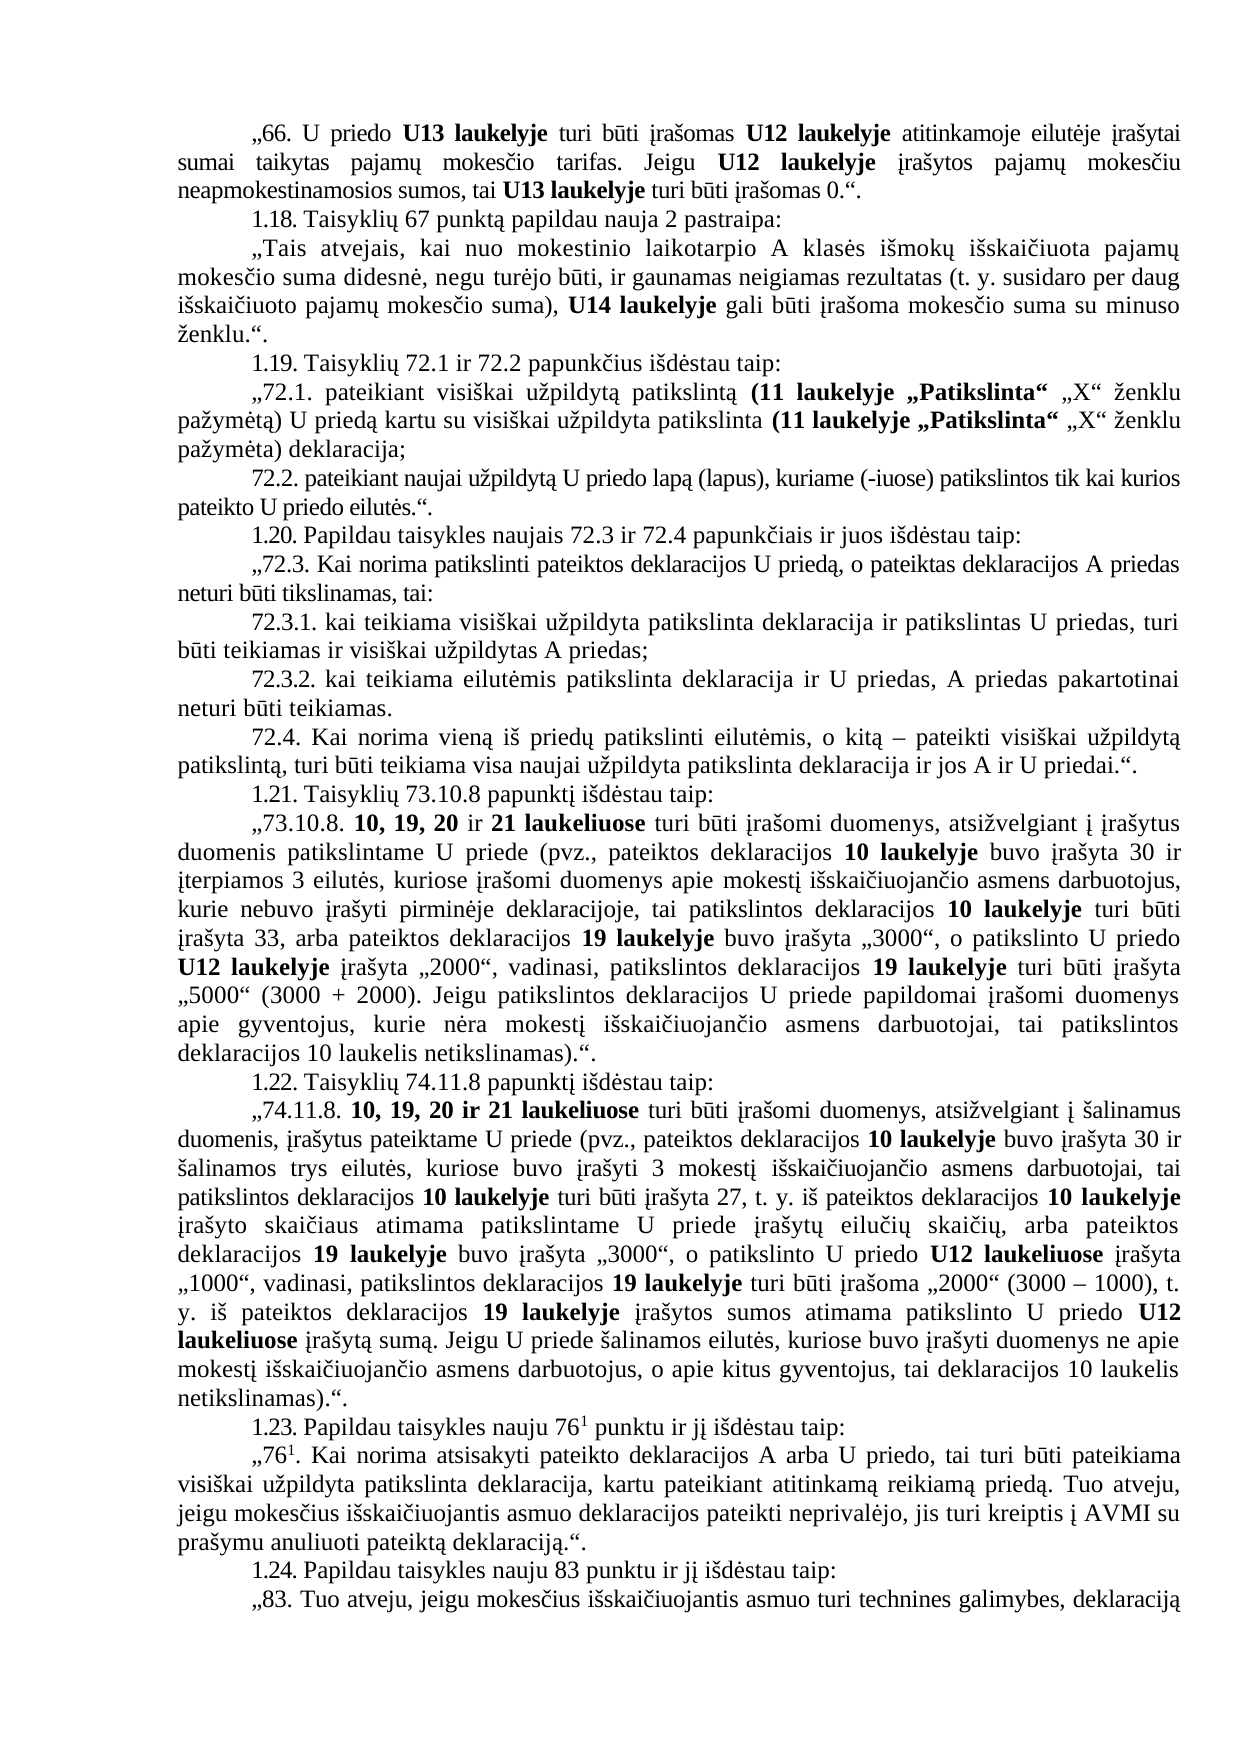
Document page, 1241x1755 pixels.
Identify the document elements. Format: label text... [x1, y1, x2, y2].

text 1.18. Taisyklių 67 punktą papildau nauja 2 pastraipa: [177, 204, 1181, 233]
text 72.3.1. kai teikiama visiškai užpildyta patikslinta deklaracija ir patikslintas U priedas, turi būti teikiamas ir visiškai užpildytas A priedas; [177, 607, 1181, 664]
text „83. Tuo atveju, jeigu mokesčius išskaičiuojantis asmuo turi technines galimybes, deklaraciją [177, 1584, 1181, 1613]
text „74.11.8. 10, 19, 20 ir 21 laukeliuose turi būti įrašomi duomenys, atsižvelgiant į šalinamus duomenis, įrašytus pateiktame U priede (pvz., pateiktos deklaracijos 10 laukelyje buvo įrašyta 30 ir šalinamos trys eilutės, kuriose buvo įrašyti 3 mokestį išskaičiuojančio asmens darbuotojai, tai patikslintos deklaracijos 10 laukelyje turi būti įrašyta 27, t. y. iš pateiktos deklaracijos 10 laukelyje įrašyto skaičiaus atimama patikslintame U priede įrašytų eilučių skaičių, arba pateiktos deklaracijos 19 laukelyje buvo įrašyta „3000“, o patikslinto U priedo U12 laukeliuose įrašyta „1000“, vadinasi, patikslintos deklaracijos 19 laukelyje turi būti įrašoma „2000“ (3000 – 1000), t. y. iš pateiktos deklaracijos 19 laukelyje įrašytos sumos atimama patikslinto U priedo U12 laukeliuose įrašytą sumą. Jeigu U priede šalinamos eilutės, kuriose buvo įrašyti duomenys ne apie mokestį išskaičiuojančio asmens darbuotojus, o apie kitus gyventojus, tai deklaracijos 10 laukelis netikslinamas).“. [177, 1096, 1181, 1412]
text „66. U priedo U13 laukelyje turi būti įrašomas U12 laukelyje atitinkamoje eilutėje įrašytai sumai taikytas pajamų mokesčio tarifas. Jeigu U12 laukelyje įrašytos pajamų mokesčiu neapmokestinamosios sumos, tai U13 laukelyje turi būti įrašomas 0.“. [177, 118, 1181, 204]
text „72.3. Kai norima patikslinti pateiktos deklaracijos U priedą, o pateiktas deklaracijos A priedas neturi būti tikslinamas, tai: [177, 549, 1181, 607]
text 1.23. Papildau taisykles nauju 761 punktu ir jį išdėstau taip: [177, 1412, 1181, 1441]
text „73.10.8. 10, 19, 20 ir 21 laukeliuose turi būti įrašomi duomenys, atsižvelgiant į įrašytus duomenis patikslintame U priede (pvz., pateiktos deklaracijos 10 laukelyje buvo įrašyta 30 ir įterpiamos 3 eilutės, kuriose įrašomi duomenys apie mokestį išskaičiuojančio asmens darbuotojus, kurie nebuvo įrašyti pirminėje deklaracijoje, tai patikslintos deklaracijos 10 laukelyje turi būti įrašyta 33, arba pateiktos deklaracijos 19 laukelyje buvo įrašyta „3000“, o patikslinto U priedo U12 laukelyje įrašyta „2000“, vadinasi, patikslintos deklaracijos 19 laukelyje turi būti įrašyta „5000“ (3000 + 2000). Jeigu patikslintos deklaracijos U priede papildomai įrašomi duomenys apie gyventojus, kurie nėra mokestį išskaičiuojančio asmens darbuotojai, tai patikslintos deklaracijos 10 laukelis netikslinamas).“. [177, 808, 1181, 1067]
text 1.22. Taisyklių 74.11.8 papunktį išdėstau taip: [177, 1067, 1181, 1096]
text 1.20. Papildau taisykles naujais 72.3 ir 72.4 papunkčiais ir juos išdėstau taip: [177, 521, 1181, 549]
text 72.4. Kai norima vieną iš priedų patikslinti eilutėmis, o kitą – pateikti visiškai užpildytą patikslintą, turi būti teikiama visa naujai užpildyta patikslinta deklaracija ir jos A ir U priedai.“. [177, 722, 1181, 779]
text 72.3.2. kai teikiama eilutėmis patikslinta deklaracija ir U priedas, A priedas pakartotinai neturi būti teikiamas. [177, 664, 1181, 722]
text 1.21. Taisyklių 73.10.8 papunktį išdėstau taip: [177, 779, 1181, 808]
text 1.19. Taisyklių 72.1 ir 72.2 papunkčius išdėstau taip: [177, 348, 1181, 377]
text 1.24. Papildau taisykles nauju 83 punktu ir jį išdėstau taip: [177, 1556, 1181, 1584]
text „Tais atvejais, kai nuo mokestinio laikotarpio A klasės išmokų išskaičiuota pajamų mokesčio suma didesnė, negu turėjo būti, ir gaunamas neigiamas rezultatas (t. y. susidaro per daug išskaičiuoto pajamų mokesčio suma), U14 laukelyje gali būti įrašoma mokesčio suma su minuso ženklu.“. [177, 233, 1181, 348]
text „72.1. pateikiant visiškai užpildytą patikslintą (11 laukelyje „Patikslinta“ „X“ ženklu pažymėtą) U priedą kartu su visiškai užpildyta patikslinta (11 laukelyje „Patikslinta“ „X“ ženklu pažymėta) deklaracija; [177, 377, 1181, 463]
text 72.2. pateikiant naujai užpildytą U priedo lapą (lapus), kuriame (-iuose) patikslintos tik kai kurios pateikto U priedo eilutės.“. [177, 463, 1181, 521]
text „761. Kai norima atsisakyti pateikto deklaracijos A arba U priedo, tai turi būti pateikiama visiškai užpildyta patikslinta deklaracija, kartu pateikiant atitinkamą reikiamą priedą. Tuo atveju, jeigu mokesčius išskaičiuojantis asmuo deklaracijos pateikti neprivalėjo, jis turi kreiptis į AVMI su prašymu anuliuoti pateiktą deklaraciją.“. [177, 1441, 1181, 1556]
